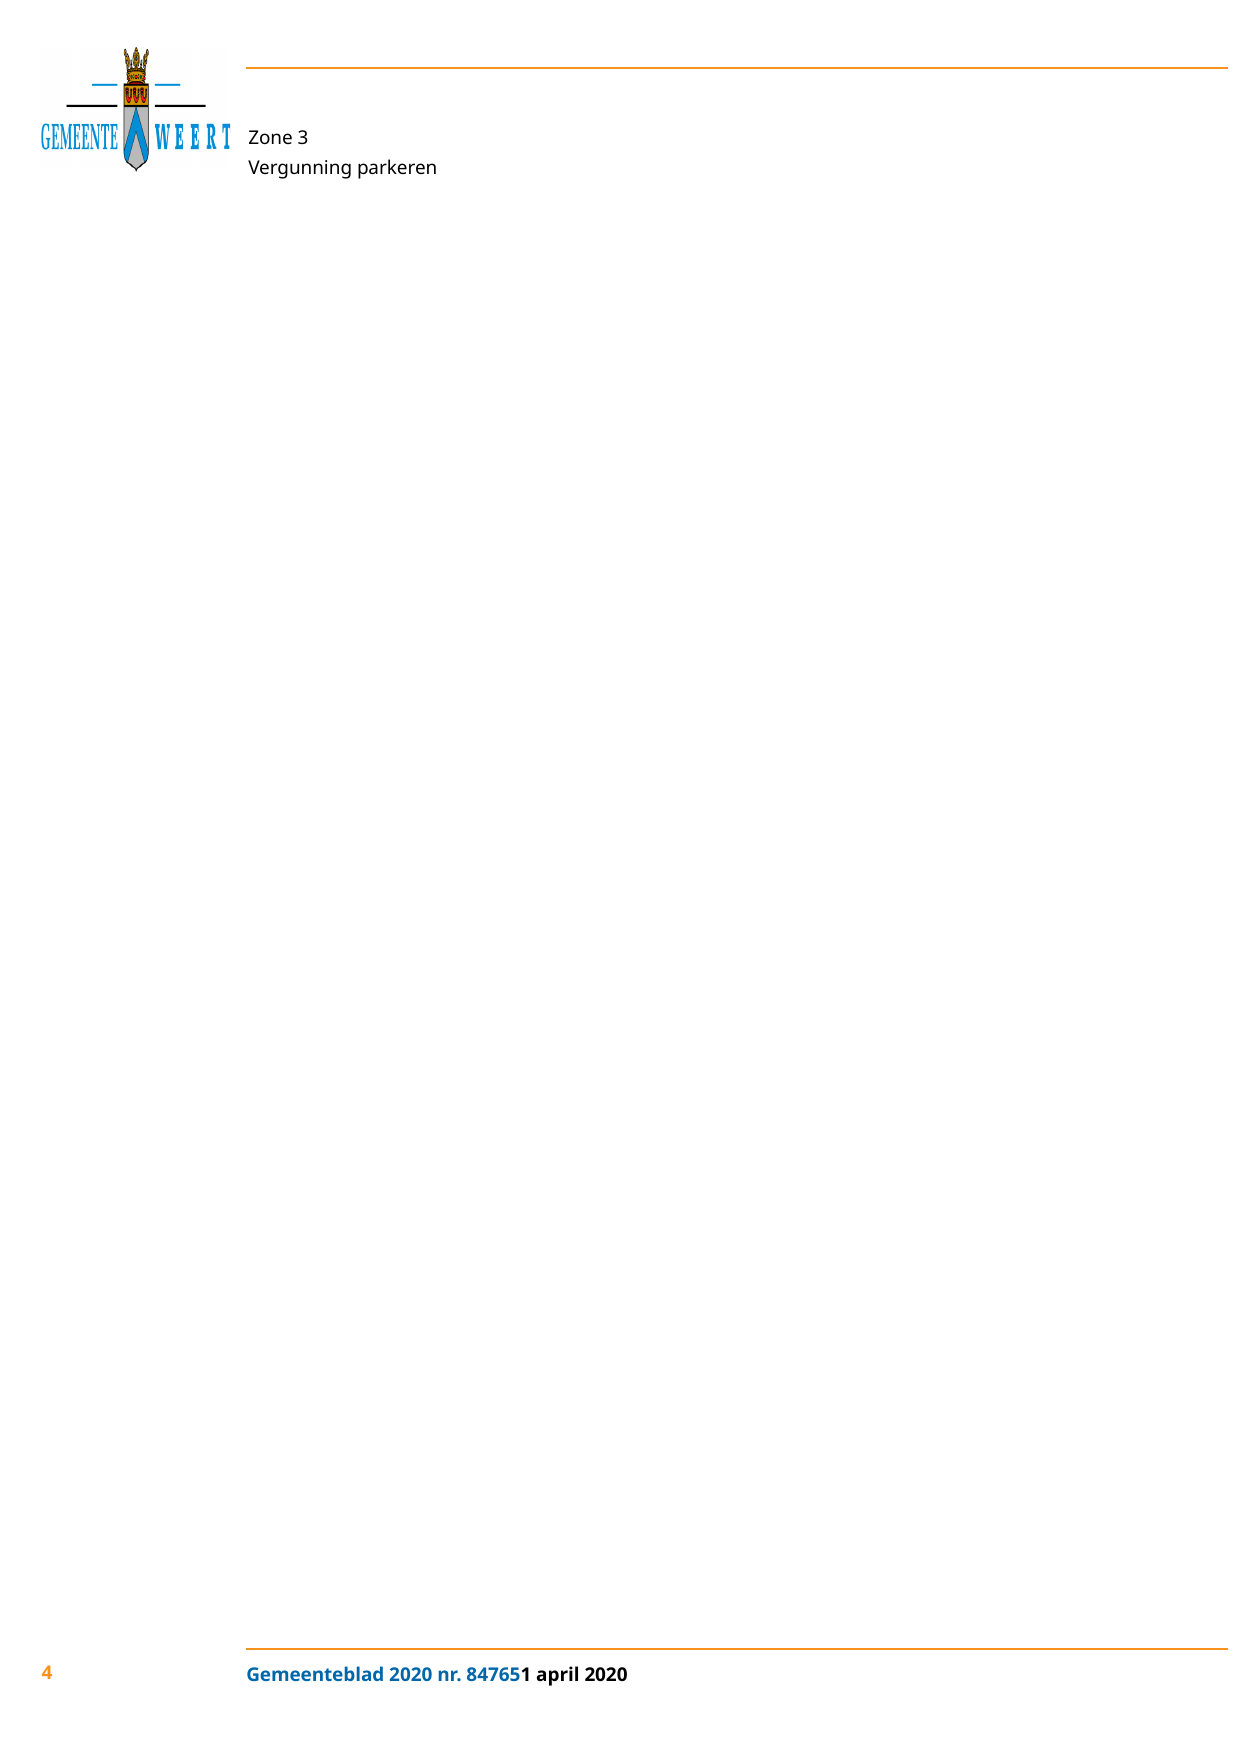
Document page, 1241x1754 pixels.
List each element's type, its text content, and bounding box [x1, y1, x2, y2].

table_header Zone 3 Vergunning parkeren [248, 125, 1152, 180]
picture [41, 47, 231, 172]
